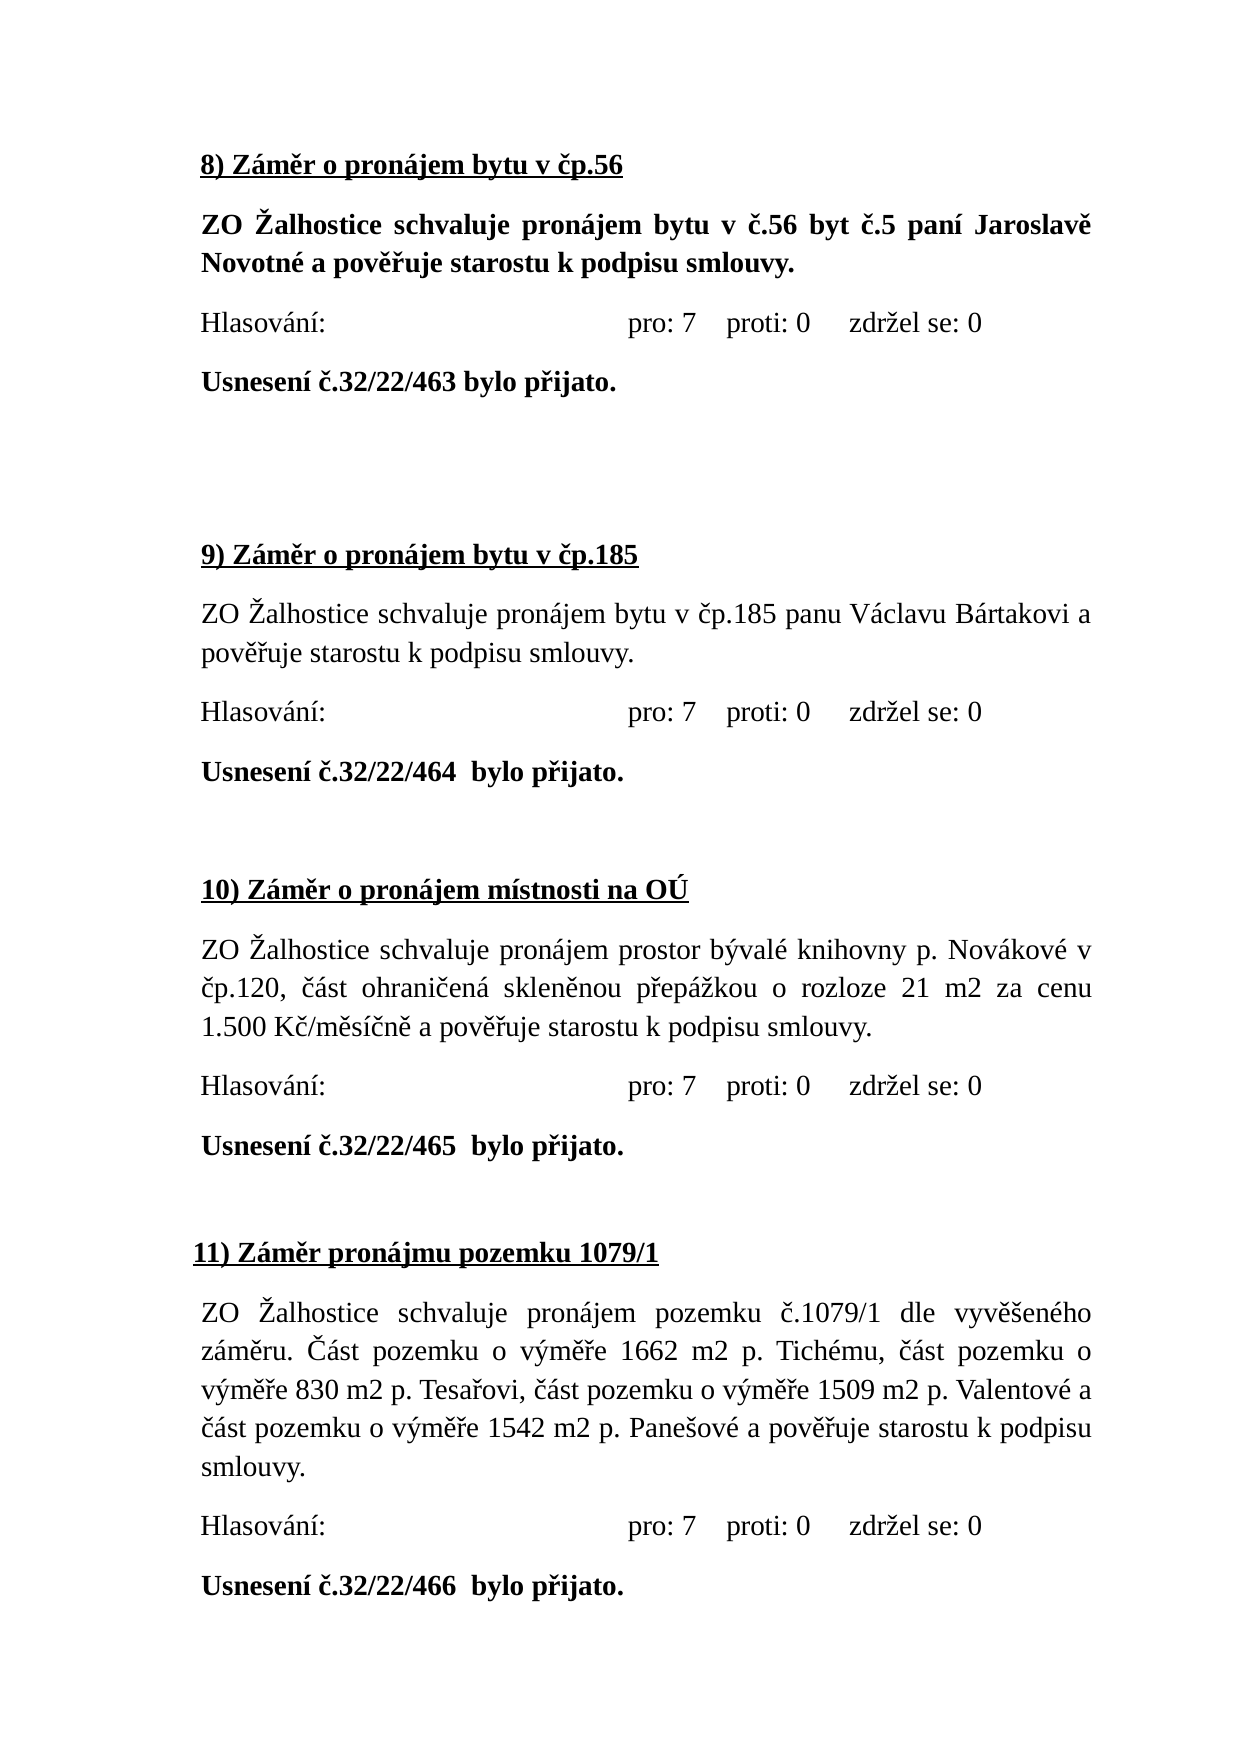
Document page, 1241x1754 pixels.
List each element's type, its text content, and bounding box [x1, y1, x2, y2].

text Hlasování: pro: 7 proti: 0 zdržel se: 0 [185, 694, 1093, 728]
text Usnesení č.32/22/465 bylo přijato. [201, 1128, 1093, 1161]
text 8) Záměr o pronájem bytu v čp.56 [185, 148, 1093, 181]
text Usnesení č.32/22/464 bylo přijato. [201, 754, 1093, 787]
text Usnesení č.32/22/466 bylo přijato. [201, 1568, 1093, 1601]
text ZO Žalhostice schvaluje pronájem bytu v č.56 byt č.5 paní Jaroslavě Novotné a pověřuje starostu k podpisu smlouvy. [201, 207, 1093, 279]
text Hlasování: pro: 7 proti: 0 zdržel se: 0 [185, 305, 1093, 338]
text 10) Záměr o pronájem místnosti na OÚ [201, 873, 1093, 906]
text ZO Žalhostice schvaluje pronájem bytu v čp.185 panu Václavu Bártakovi a pověřuje starostu k podpisu smlouvy. [201, 597, 1093, 669]
text 9) Záměr o pronájem bytu v čp.185 [201, 537, 1093, 571]
text Usnesení č.32/22/463 bylo přijato. [201, 364, 1093, 398]
text ZO Žalhostice schvaluje pronájem pozemku č.1079/1 dle vyvěšeného záměru. Část pozemku o výměře 1662 m2 p. Tichému, část pozemku o výměře 830 m2 p. Tesařovi, část pozemku o výměře 1509 m2 p. Valentové a část pozemku o výměře 1542 m2 p. Panešové a pověřuje starostu k podpisu smlouvy. [201, 1295, 1093, 1483]
text Hlasování: pro: 7 proti: 0 zdržel se: 0 [185, 1508, 1093, 1542]
text Hlasování: pro: 7 proti: 0 zdržel se: 0 [185, 1068, 1093, 1102]
text 11) Záměr pronájmu pozemku 1079/1 [185, 1236, 1093, 1269]
text ZO Žalhostice schvaluje pronájem prostor bývalé knihovny p. Novákové v čp.120, část ohraničená skleněnou přepážkou o rozloze 21 m2 za cenu 1.500 Kč/měsíčně a pověřuje starostu k podpisu smlouvy. [201, 932, 1093, 1043]
